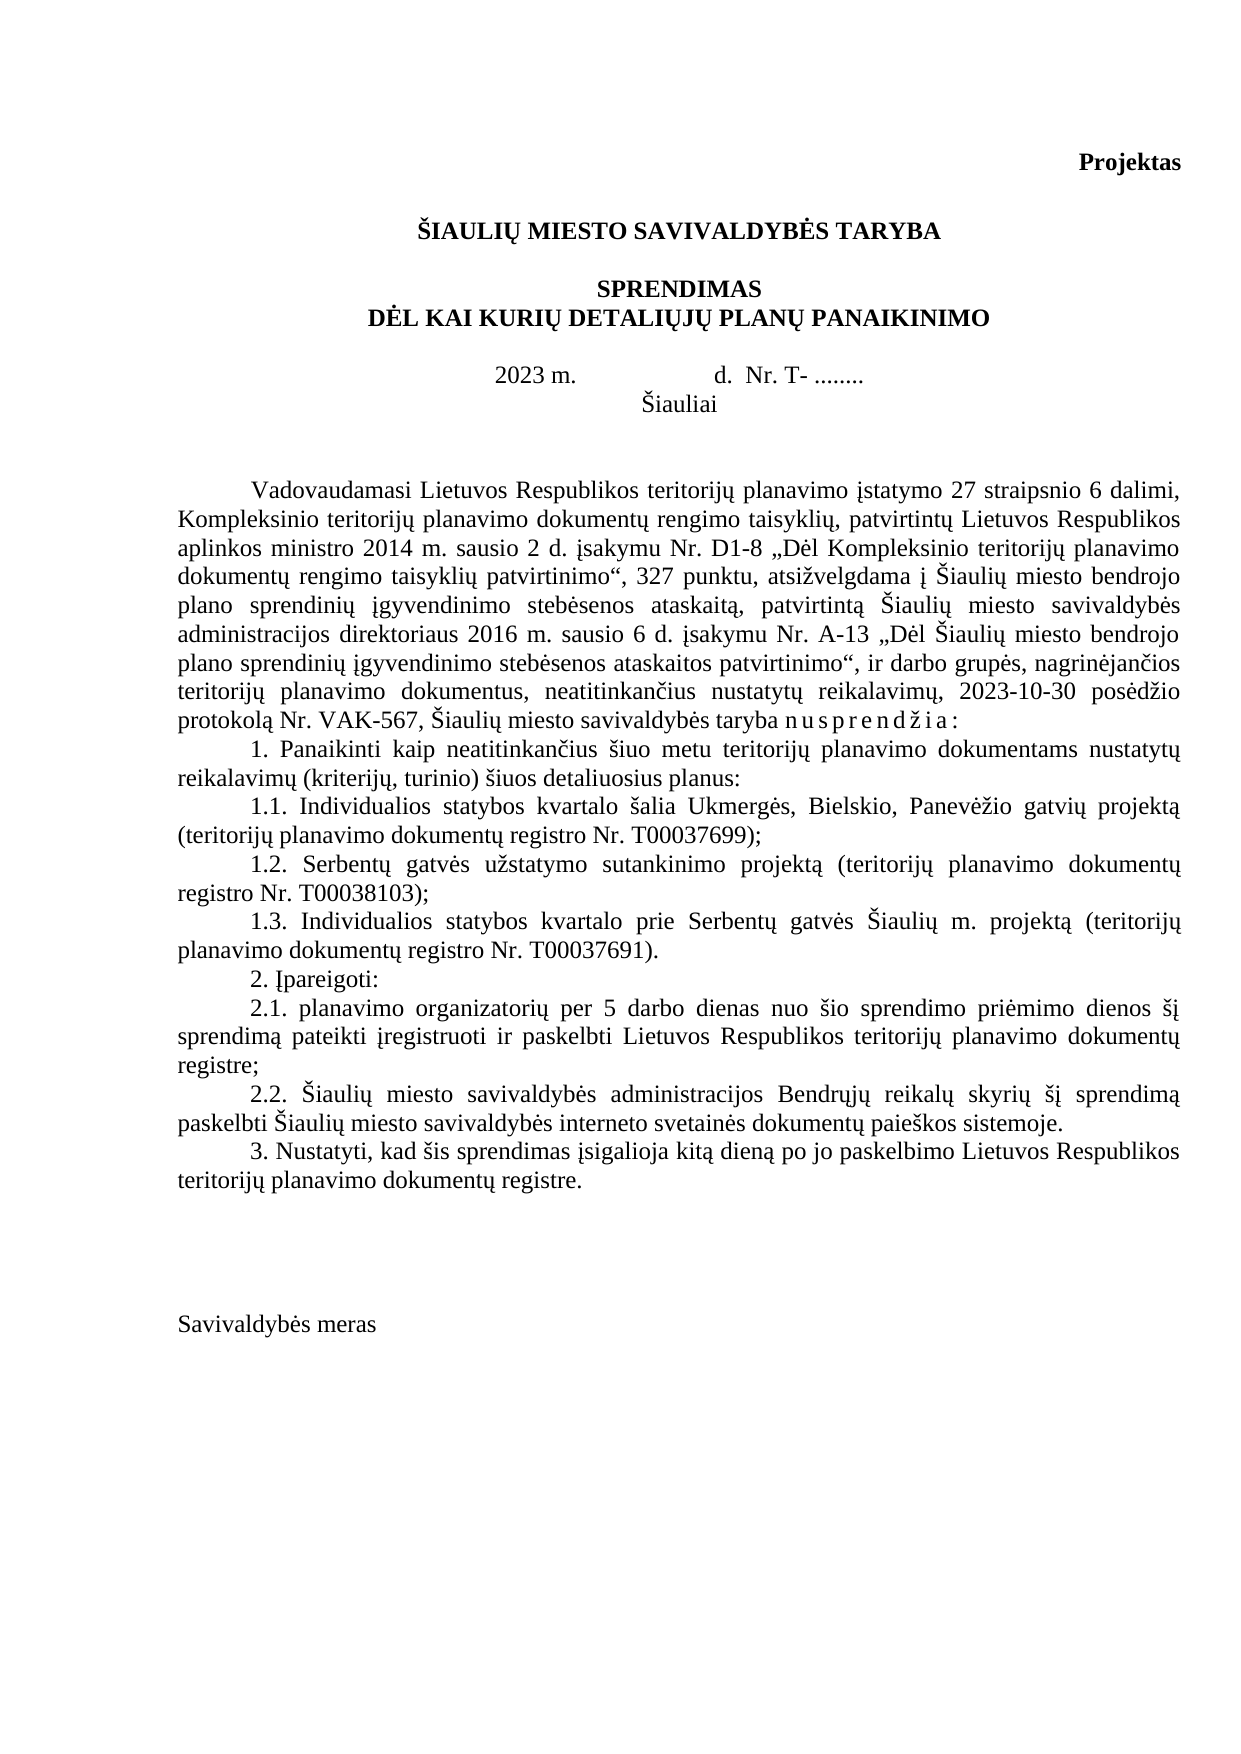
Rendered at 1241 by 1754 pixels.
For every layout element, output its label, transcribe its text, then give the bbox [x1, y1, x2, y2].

text 1. Panaikinti kaip neatitinkančius šiuo metu teritorijų planavimo dokumentams nustatytų reikalavimų (kriterijų, turinio) šiuos detaliuosius planus: [177, 734, 1181, 791]
text 2.2. Šiaulių miesto savivaldybės administracijos Bendrųjų reikalų skyrių šį sprendimą paskelbti Šiaulių miesto savivaldybės interneto svetainės dokumentų paieškos sistemoje. [177, 1079, 1181, 1136]
subtitle ŠIAULIŲ MIESTO SAVIVALDYBĖS TARYBA [177, 216, 1181, 245]
text 2023 m. d. Nr. T- ........ [177, 360, 1181, 389]
text DĖL KAI KURIŲ DETALIŲJŲ PLANŲ PANAIKINIMO [177, 303, 1181, 331]
text Šiauliai [177, 389, 1181, 418]
text Projektas [177, 147, 1181, 176]
text 1.3. Individualios statybos kvartalo prie Serbentų gatvės Šiaulių m. projektą (teritorijų planavimo dokumentų registro Nr. T00037691). [177, 906, 1181, 964]
text 3. Nustatyti, kad šis sprendimas įsigalioja kitą dieną po jo paskelbimo Lietuvos Respublikos teritorijų planavimo dokumentų registre. [177, 1136, 1181, 1194]
text 2.1. planavimo organizatorių per 5 darbo dienas nuo šio sprendimo priėmimo dienos šį sprendimą pateikti įregistruoti ir paskelbti Lietuvos Respublikos teritorijų planavimo dokumentų registre; [177, 993, 1181, 1079]
text SPRENDIMAS [177, 274, 1181, 303]
text 1.2. Serbentų gatvės užstatymo sutankinimo projektą (teritorijų planavimo dokumentų registro Nr. T00038103); [177, 849, 1181, 906]
text Vadovaudamasi Lietuvos Respublikos teritorijų planavimo įstatymo 27 straipsnio 6 dalimi, Kompleksinio teritorijų planavimo dokumentų rengimo taisyklių, patvirtintų Lietuvos Respublikos aplinkos ministro 2014 m. sausio 2 d. įsakymu Nr. D1-8 „Dėl Kompleksinio teritorijų planavimo dokumentų rengimo taisyklių patvirtinimo“, 327 punktu, atsižvelgdama į Šiaulių miesto bendrojo plano sprendinių įgyvendinimo stebėsenos ataskaitą, patvirtintą Šiaulių miesto savivaldybės administracijos direktoriaus 2016 m. sausio 6 d. įsakymu Nr. A-13 „Dėl Šiaulių miesto bendrojo plano sprendinių įgyvendinimo stebėsenos ataskaitos patvirtinimo“, ir darbo grupės, nagrinėjančios teritorijų planavimo dokumentus, neatitinkančius nustatytų reikalavimų, 2023-10-30 posėdžio protokolą Nr. VAK-567, Šiaulių miesto savivaldybės taryba nusprendžia: [177, 475, 1181, 734]
text Savivaldybės meras [177, 1309, 1181, 1338]
text 1.1. Individualios statybos kvartalo šalia Ukmergės, Bielskio, Panevėžio gatvių projektą (teritorijų planavimo dokumentų registro Nr. T00037699); [177, 791, 1181, 849]
text 2. Įpareigoti: [177, 964, 1181, 993]
